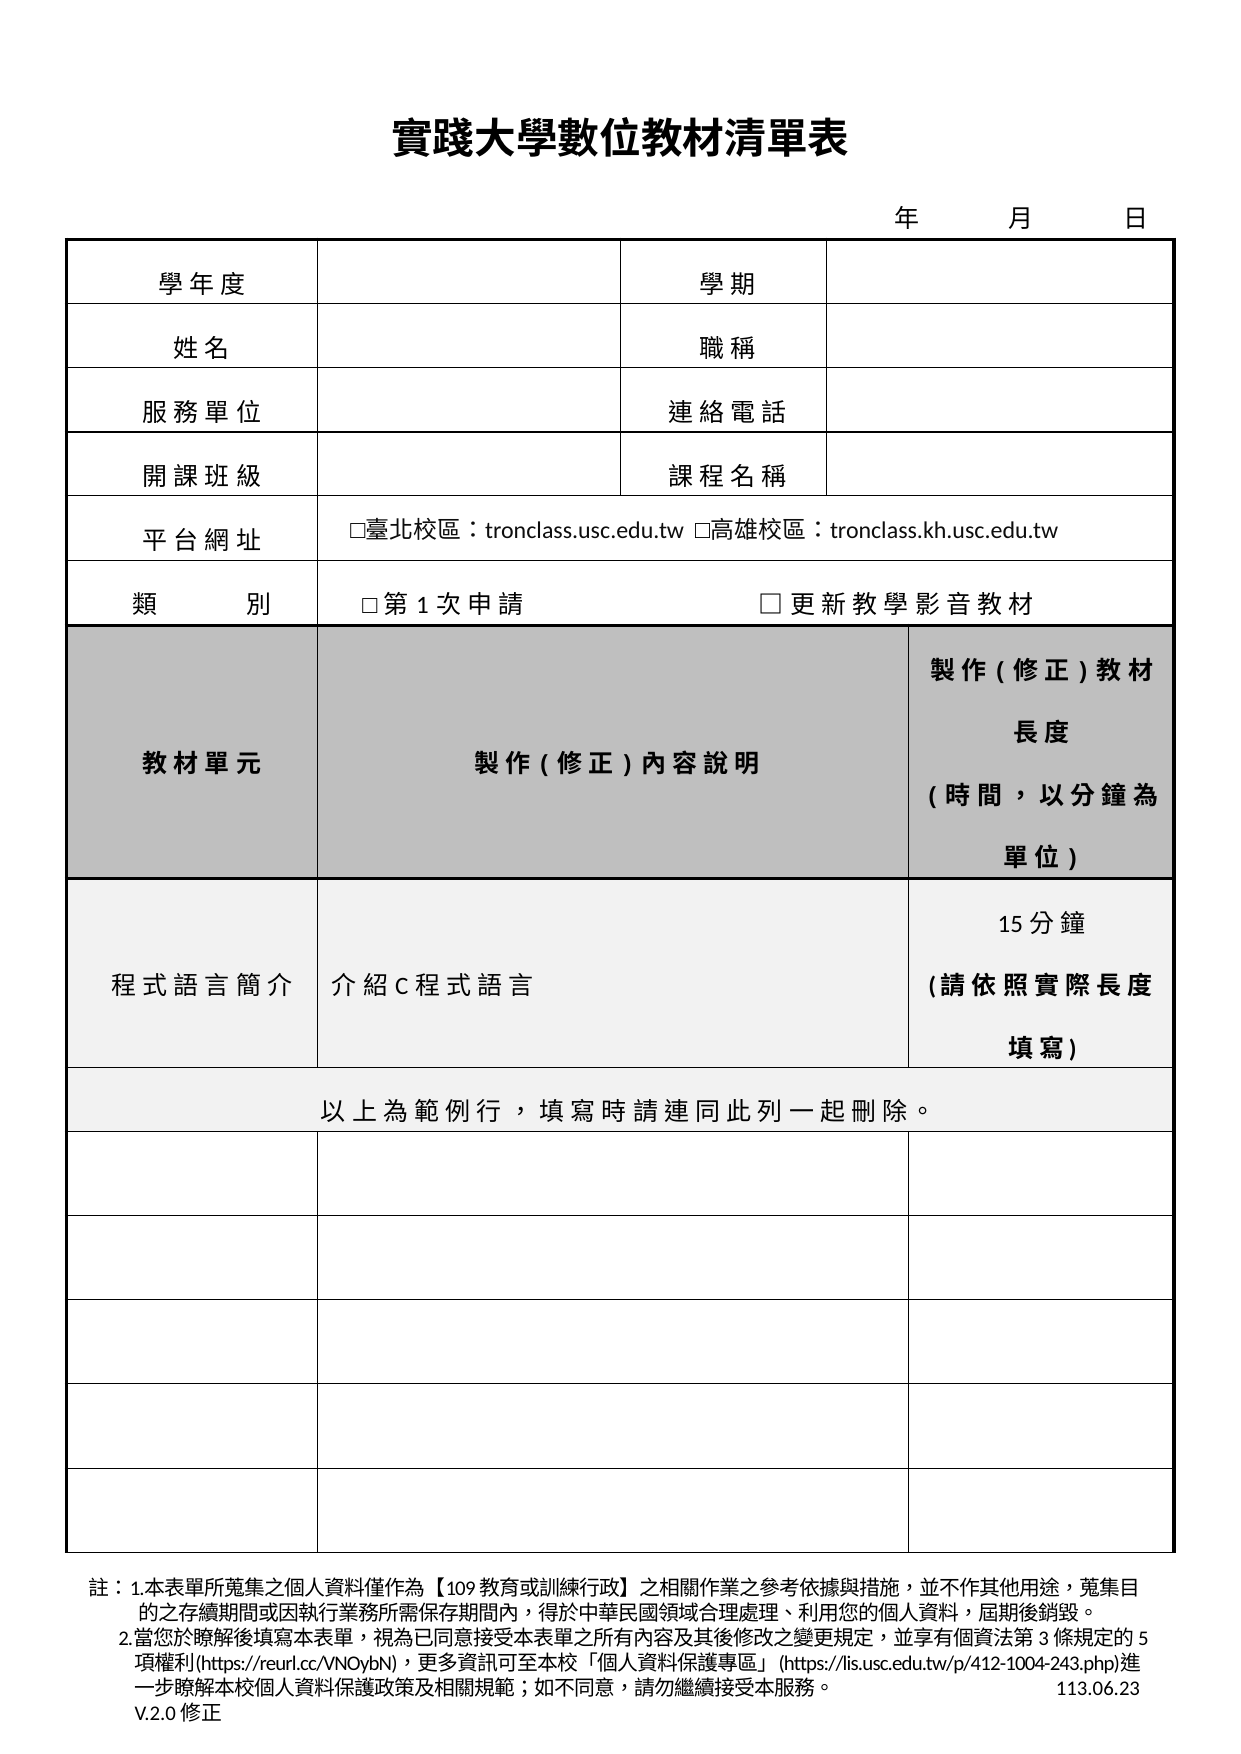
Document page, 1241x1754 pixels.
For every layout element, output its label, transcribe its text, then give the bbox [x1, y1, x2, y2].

table_cell [318, 1384, 908, 1467]
table_cell 以上為範例行，填寫時請連同此列一起刪除。 [68, 1068, 1172, 1131]
table_cell [68, 1216, 317, 1299]
table_cell □第1次申請 □更新教學影音教材 [318, 561, 1172, 623]
table_cell 教材單元 [68, 627, 317, 877]
table_cell [318, 1300, 908, 1383]
table_cell 介紹C程式語言 [318, 880, 908, 1067]
table_cell 課程名稱 [621, 433, 826, 495]
table_header 學年度 [68, 241, 317, 303]
table_cell [318, 304, 620, 367]
table_cell [909, 1300, 1172, 1383]
table_header 學期 [621, 241, 826, 303]
table_cell [909, 1384, 1172, 1467]
table_cell [68, 1132, 317, 1215]
table_cell 開課班級 [68, 433, 317, 495]
table_cell 15分鐘 (請依照實際長度填寫) [909, 880, 1172, 1067]
table_cell [909, 1469, 1172, 1552]
table_cell 類 別 [68, 561, 317, 623]
table_cell [827, 368, 1172, 431]
table_cell 連絡電話 [621, 368, 826, 431]
table_cell [318, 433, 620, 495]
table_header [827, 241, 1172, 303]
table_cell 製作(修正)教材長度 (時間，以分鐘為單位) [909, 627, 1172, 877]
table_cell [827, 433, 1172, 495]
table_cell [827, 304, 1172, 367]
table_cell 平台網址 [68, 496, 317, 559]
text 實踐大學數位教材清單表 [89, 94, 1151, 156]
table_cell [68, 1300, 317, 1383]
table_cell 服務單位 [68, 368, 317, 431]
table_cell [318, 1216, 908, 1299]
table_cell 姓名 [68, 304, 317, 367]
table_cell [68, 1469, 317, 1552]
table_cell [909, 1132, 1172, 1215]
table_cell [318, 368, 620, 431]
table_cell [909, 1216, 1172, 1299]
table_cell [68, 1384, 317, 1467]
table_cell 職稱 [621, 304, 826, 367]
table_cell □臺北校區：tronclass.usc.edu.tw □高雄校區：tronclass.kh.usc.edu.tw [318, 496, 1172, 559]
table_header [318, 241, 620, 303]
table_cell 製作(修正)內容說明 [318, 627, 908, 877]
text 年 月 日 [89, 175, 1151, 238]
table_cell 程式語言簡介 [68, 880, 317, 1067]
table_cell [318, 1469, 908, 1552]
table_cell [318, 1132, 908, 1215]
